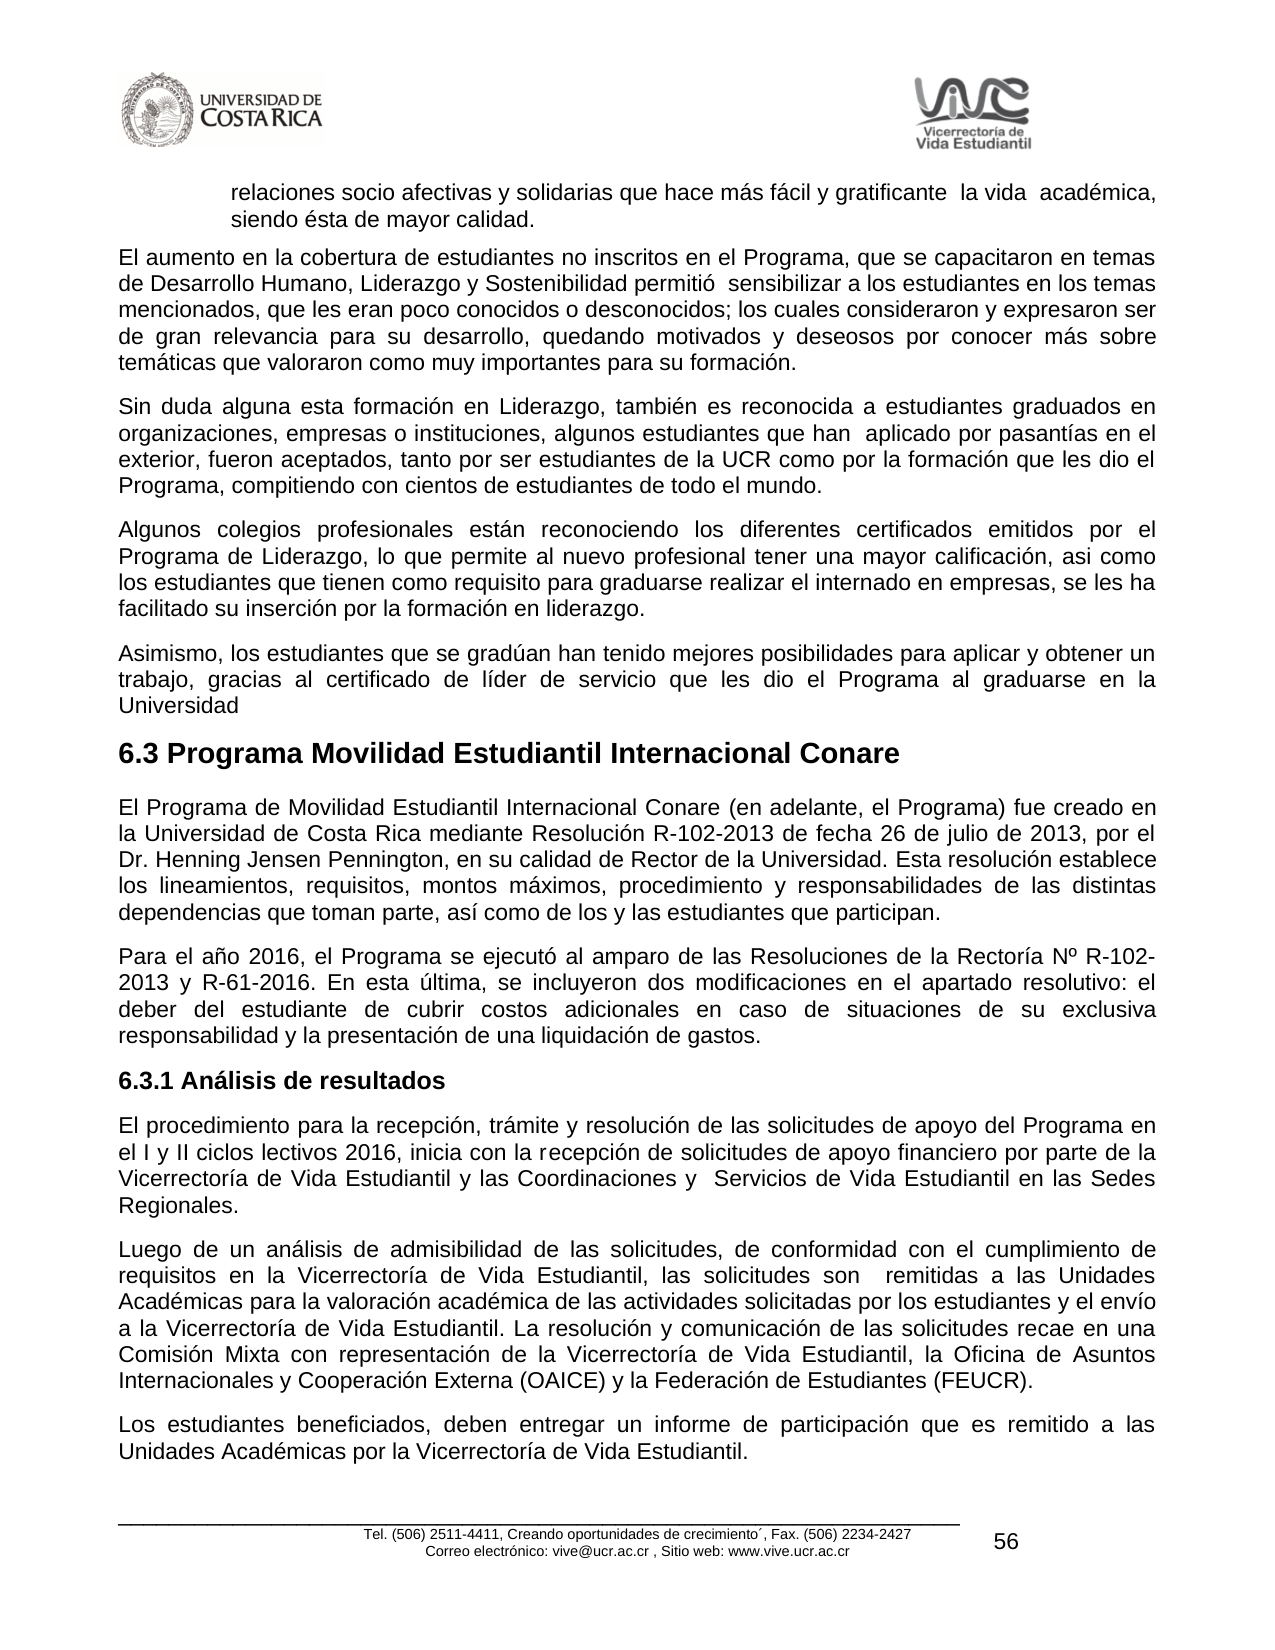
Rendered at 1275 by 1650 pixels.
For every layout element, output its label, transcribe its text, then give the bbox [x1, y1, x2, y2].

text Para el año 2016, el Programa se ejecutó al amparo de las Resoluciones de la Rectoría Nº R-102-2013 y R-61-2016. En esta última, se incluyeron dos modificaciones en el apartado resolutivo: el deber del estudiante de cubrir costos adicionales en caso de situaciones de su exclusiva responsabilidad y la presentación de una liquidación de gastos. [118, 943, 1157, 1048]
text Algunos colegios profesionales están reconociendo los diferentes certificados emitidos por el Programa de Liderazgo, lo que permite al nuevo profesional tener una mayor calificación, asi como los estudiantes que tienen como requisito para graduarse realizar el internado en empresas, se les ha facilitado su inserción por la formación en liderazgo. [118, 516, 1157, 622]
text El Programa de Movilidad Estudiantil Internacional Conare (en adelante, el Programa) fue creado en la Universidad de Costa Rica mediante Resolución R-102-2013 de fecha 26 de julio de 2013, por el Dr. Henning Jensen Pennington, en su calidad de Rector de la Universidad. Esta resolución establece los lineamientos, requisitos, montos máximos, procedimiento y responsabilidades de las distintas dependencias que toman parte, así como de los y las estudiantes que participan. [118, 793, 1157, 925]
text El aumento en la cobertura de estudiantes no inscritos en el Programa, que se capacitaron en temas de Desarrollo Humano, Liderazgo y Sostenibilidad permitió sensibilizar a los estudiantes en los temas mencionados, que les eran poco conocidos o desconocidos; los cuales consideraron y expresaron ser de gran relevancia para su desarrollo, quedando motivados y deseosos por conocer más sobre temáticas que valoraron como muy importantes para su formación. [118, 244, 1157, 376]
text Sin duda alguna esta formación en Liderazgo, también es reconocida a estudiantes graduados en organizaciones, empresas o instituciones, algunos estudiantes que han aplicado por pasantías en el exterior, fueron aceptados, tanto por ser estudiantes de la UCR como por la formación que les dio el Programa, compitiendo con cientos de estudiantes de todo el mundo. [118, 393, 1157, 499]
text 6.3.1 Análisis de resultados [118, 1066, 1157, 1095]
text Asimismo, los estudiantes que se gradúan han tenido mejores posibilidades para aplicar y obtener un trabajo, gracias al certificado de líder de servicio que les dio el Programa al graduarse en la Universidad [118, 639, 1157, 718]
text Luego de un análisis de admisibilidad de las solicitudes, de conformidad con el cumplimiento de requisitos en la Vicerrectoría de Vida Estudiantil, las solicitudes son remitidas a las Unidades Académicas para la valoración académica de las actividades solicitadas por los estudiantes y el envío a la Vicerrectoría de Vida Estudiantil. La resolución y comunicación de las solicitudes recae en una Comisión Mixta con representación de la Vicerrectoría de Vida Estudiantil, la Oficina de Asuntos Internacionales y Cooperación Externa (OAICE) y la Federación de Estudiantes (FEUCR). [118, 1236, 1157, 1394]
text El procedimiento para la recepción, trámite y resolución de las solicitudes de apoyo del Programa en el I y II ciclos lectivos 2016, inicia con la recepción de solicitudes de apoyo financiero por parte de la Vicerrectoría de Vida Estudiantil y las Coordinaciones y Servicios de Vida Estudiantil en las Sedes Regionales. [118, 1112, 1157, 1218]
subtitle 6.3 Programa Movilidad Estudiantil Internacional Conare [118, 736, 1157, 770]
list relaciones socio afectivas y solidarias que hace más fácil y gratificante la vida académica, siendo ésta de mayor calidad. [193, 179, 1157, 232]
text Los estudiantes beneficiados, deben entregar un informe de participación que es remitido a las Unidades Académicas por la Vicerrectoría de Vida Estudiantil. [118, 1411, 1157, 1464]
